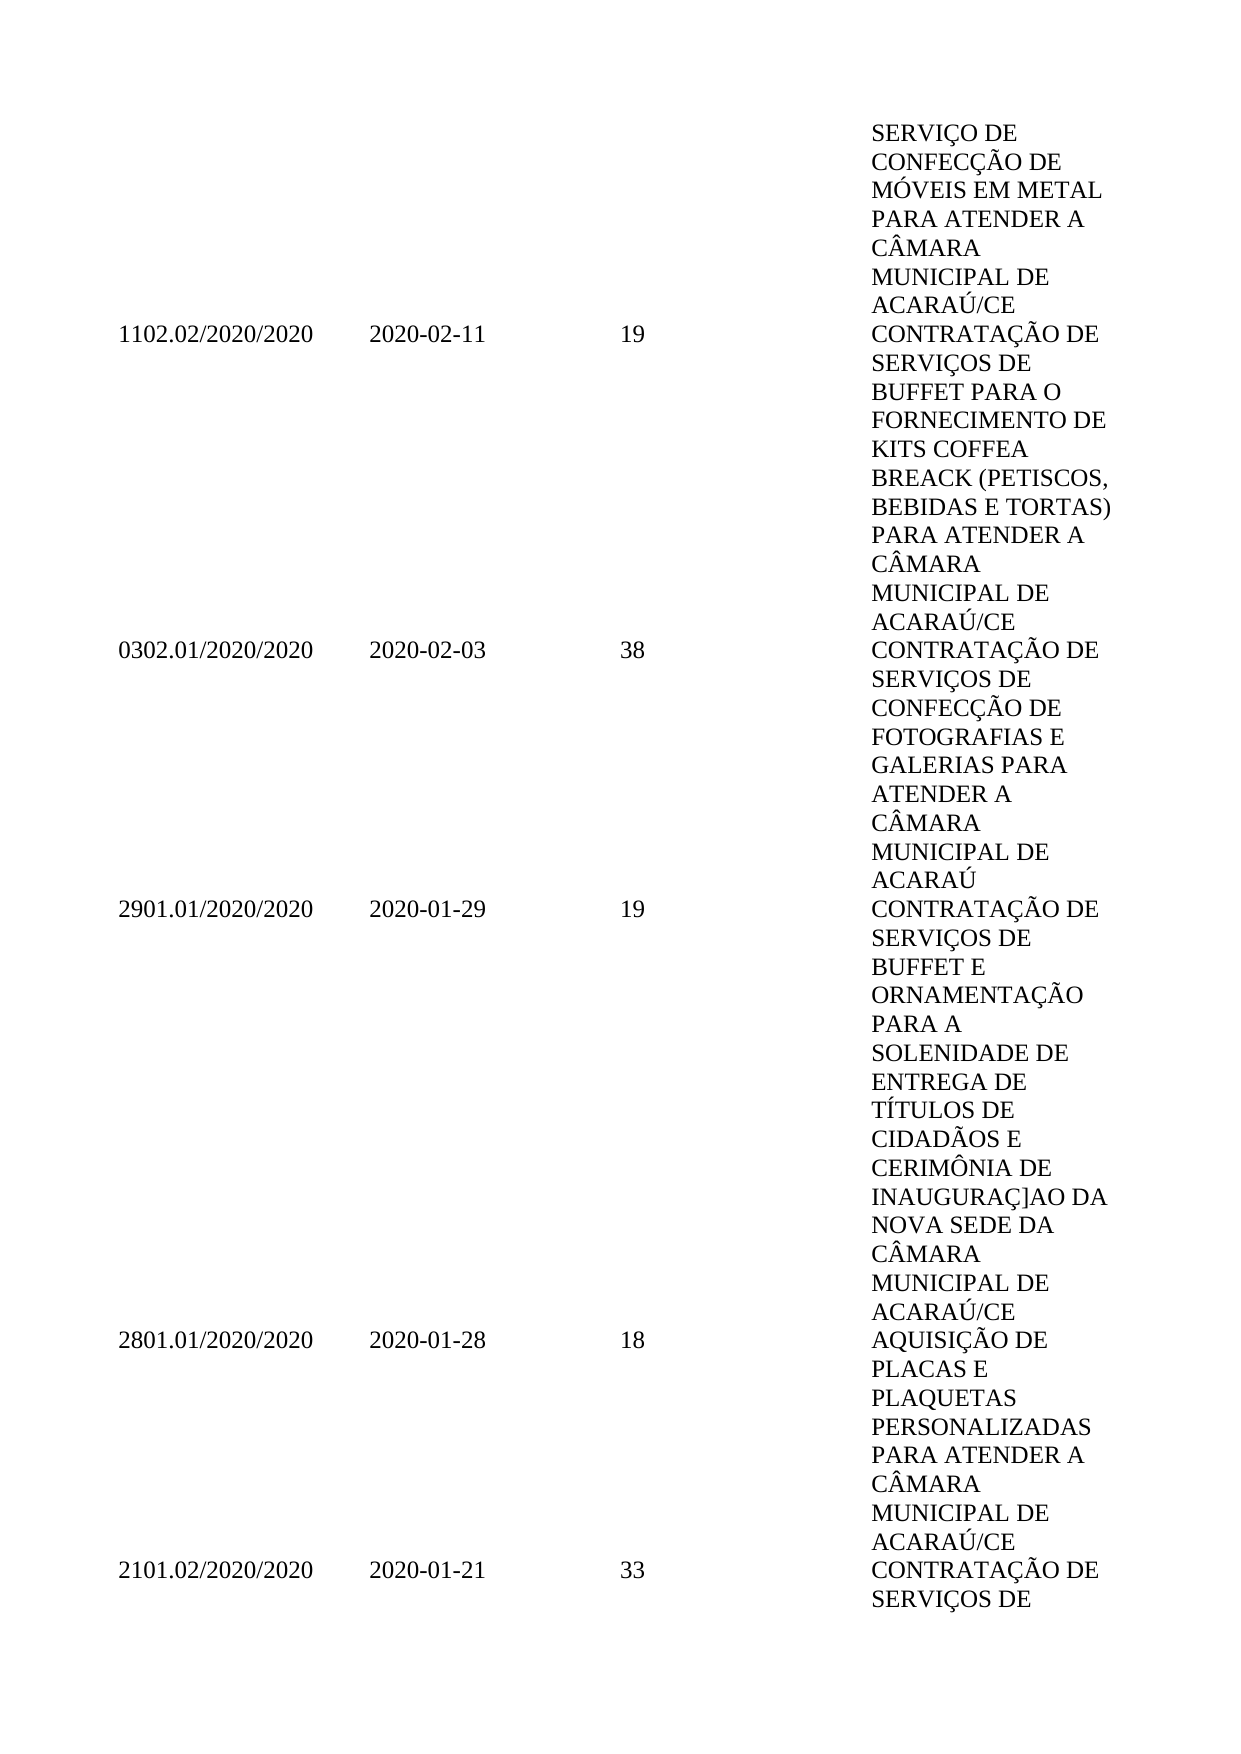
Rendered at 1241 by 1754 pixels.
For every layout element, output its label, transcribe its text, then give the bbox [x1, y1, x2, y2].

table_cell CONTRATAÇÃO DE SERVIÇOS DE [871, 1556, 1122, 1613]
table_cell 2020-01-21 [369, 1556, 620, 1613]
table_cell 2101.02/2020/2020 [118, 1556, 369, 1613]
table_cell AQUISIÇÃO DE PLACAS E PLAQUETAS PERSONALIZADAS PARA ATENDER A CÂMARA MUNICIPAL DE ACARAÚ/CE [871, 1326, 1122, 1556]
table_cell 0302.01/2020/2020 [118, 636, 369, 894]
table_cell 2020-02-11 [369, 319, 620, 636]
table_cell 2020-01-28 [369, 1326, 620, 1556]
table_cell 2901.01/2020/2020 [118, 894, 369, 1326]
table_cell 18 [620, 1326, 871, 1556]
table_cell 19 [620, 319, 871, 636]
table_cell 2801.01/2020/2020 [118, 1326, 369, 1556]
table_cell 19 [620, 894, 871, 1326]
table_cell 2020-01-29 [369, 894, 620, 1326]
table_cell CONTRATAÇÃO DE SERVIÇOS DE CONFECÇÃO DE FOTOGRAFIAS E GALERIAS PARA ATENDER A CÂMARA MUNICIPAL DE ACARAÚ [871, 636, 1122, 894]
table_cell CONTRATAÇÃO DE SERVIÇOS DE BUFFET E ORNAMENTAÇÃO PARA A SOLENIDADE DE ENTREGA DE TÍTULOS DE CIDADÃOS E CERIMÔNIA DE INAUGURAÇ]AO DA NOVA SEDE DA CÂMARA MUNICIPAL DE ACARAÚ/CE [871, 894, 1122, 1326]
table_cell 2020-02-03 [369, 636, 620, 894]
table_cell [620, 118, 871, 319]
table_cell SERVIÇO DE CONFECÇÃO DE MÓVEIS EM METAL PARA ATENDER A CÂMARA MUNICIPAL DE ACARAÚ/CE [871, 118, 1122, 319]
table_cell [369, 118, 620, 319]
table_cell 33 [620, 1556, 871, 1613]
table_cell 38 [620, 636, 871, 894]
table_cell CONTRATAÇÃO DE SERVIÇOS DE BUFFET PARA O FORNECIMENTO DE KITS COFFEA BREACK (PETISCOS, BEBIDAS E TORTAS) PARA ATENDER A CÂMARA MUNICIPAL DE ACARAÚ/CE [871, 319, 1122, 636]
table_cell 1102.02/2020/2020 [118, 319, 369, 636]
table_cell [118, 118, 369, 319]
